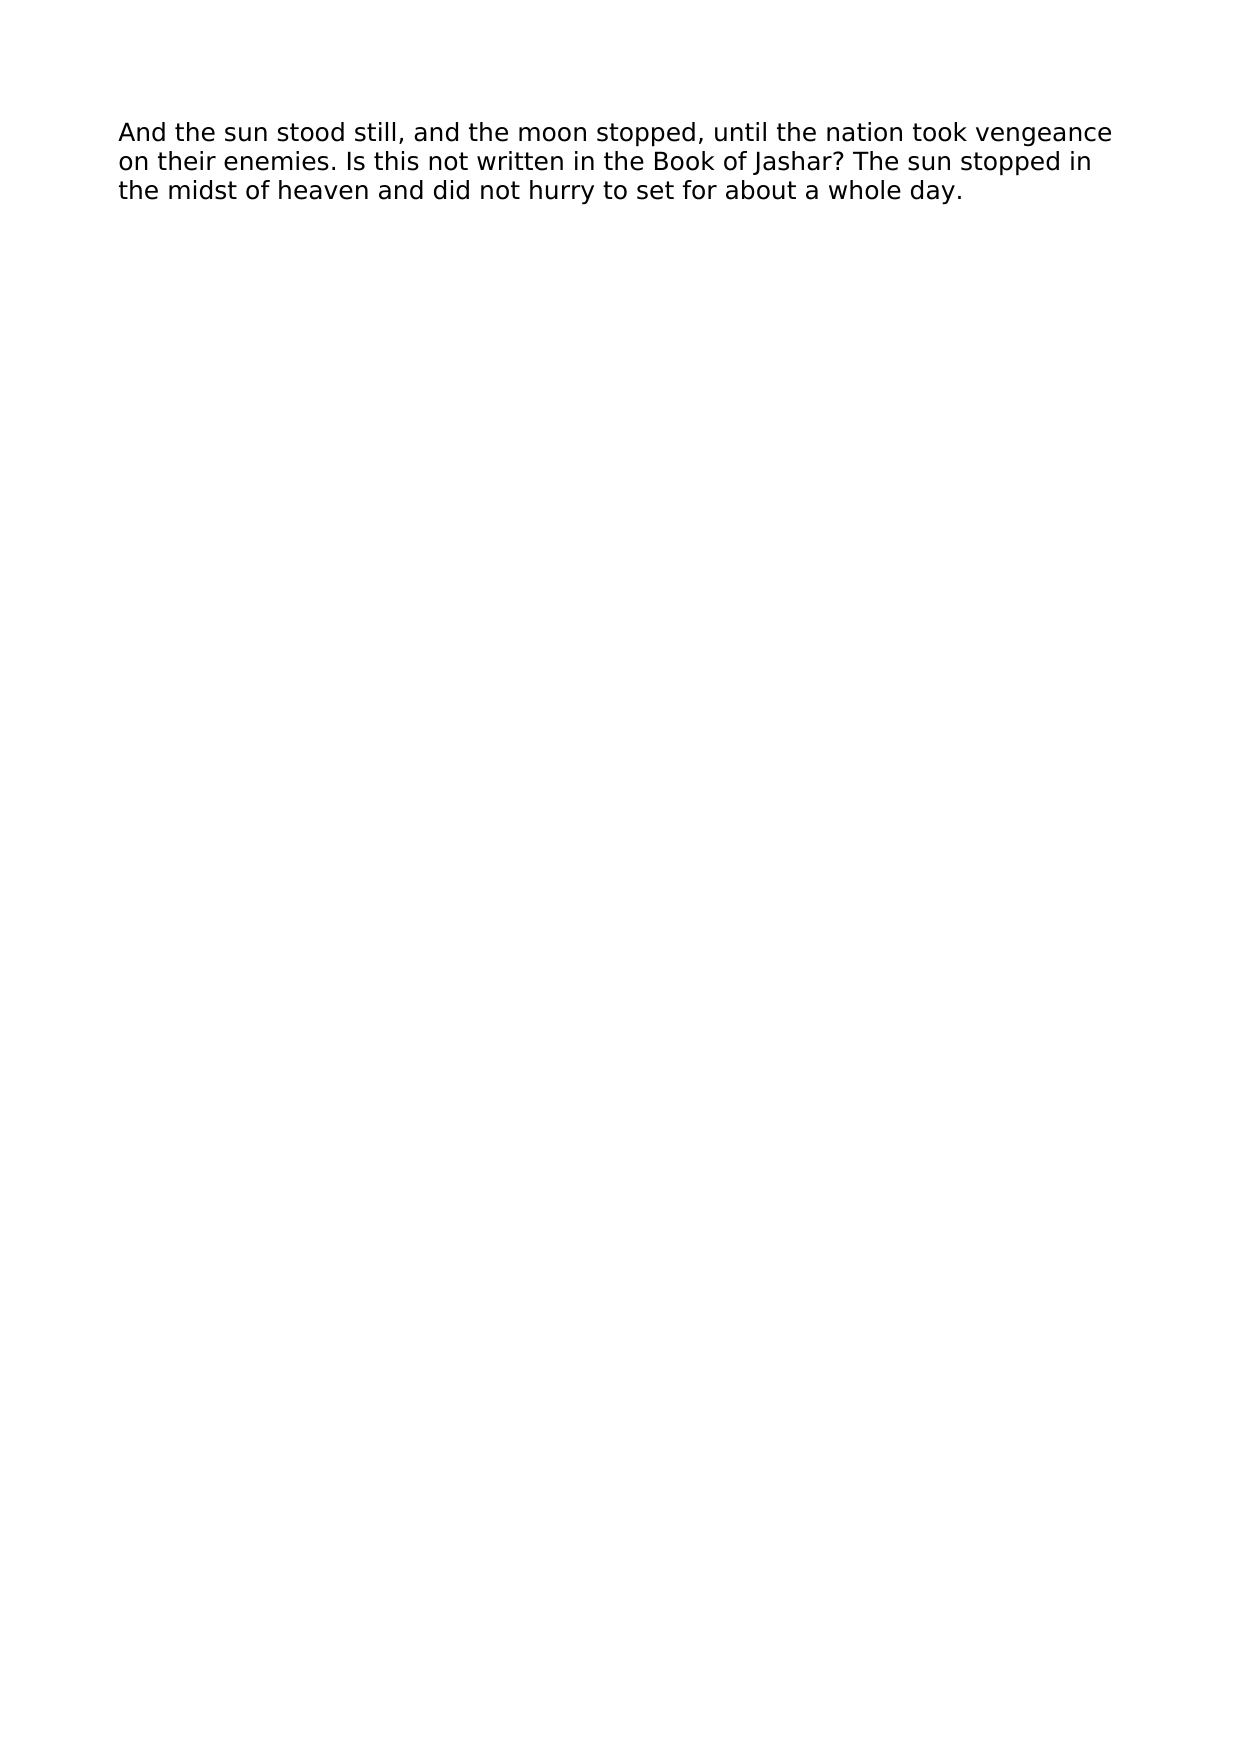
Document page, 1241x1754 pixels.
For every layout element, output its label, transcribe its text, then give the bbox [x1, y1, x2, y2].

text And the sun stood still, and the moon stopped, until the nation took vengeance on their enemies. Is this not written in the Book of Jashar? The sun stopped in the midst of heaven and did not hurry to set for about a whole day. [118, 118, 1122, 206]
